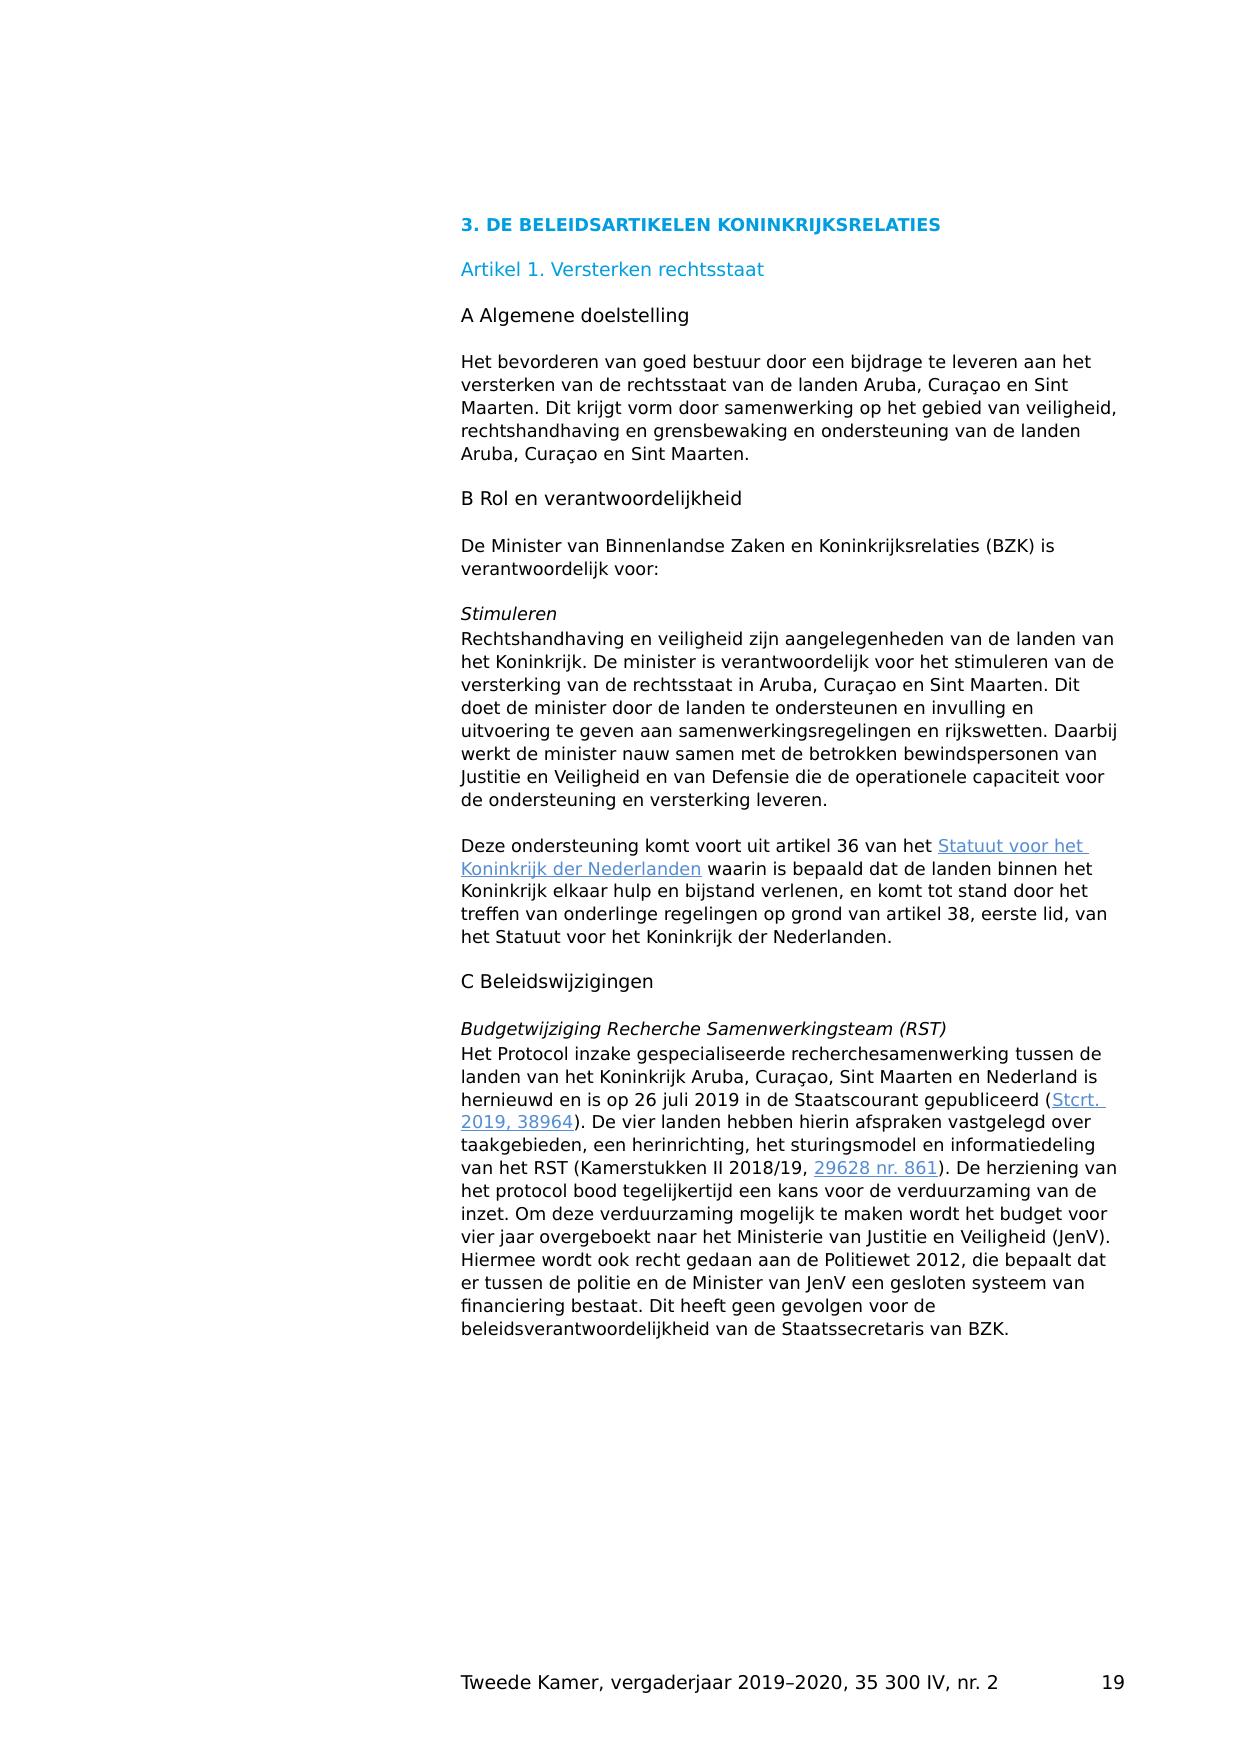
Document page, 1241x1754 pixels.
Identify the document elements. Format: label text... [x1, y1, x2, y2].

title C Beleidswijzigingen [461, 971, 1125, 993]
text Het bevorderen van goed bestuur door een bijdrage te leveren aan het versterken van de rechtsstaat van de landen Aruba, Curaçao en Sint Maarten. Dit krijgt vorm door samenwerking op het gebied van veiligheid, rechtshandhaving en grensbewaking en ondersteuning van de landen Aruba, Curaçao en Sint Maarten. [461, 351, 1125, 465]
text Budgetwijziging Recherche Samenwerkingsteam (RST) [461, 1017, 1125, 1040]
text Stimuleren [461, 602, 1125, 625]
title B Rol en verantwoordelijkheid [461, 488, 1125, 510]
text Het Protocol inzake gespecialiseerde recherchesamenwerking tussen de landen van het Koninkrijk Aruba, Curaçao, Sint Maarten en Nederland is hernieuwd en is op 26 juli 2019 in de Staatscourant gepubliceerd (Stcrt. 2019, 38964). De vier landen hebben hierin afspraken vastgelegd over taakgebieden, een herinrichting, het sturingsmodel en informatiedeling van het RST (Kamerstukken II 2018/19, 29628 nr. 861). De herziening van het protocol bood tegelijkertijd een kans voor de verduurzaming van de inzet. Om deze verduurzaming mogelijk te maken wordt het budget voor vier jaar overgeboekt naar het Ministerie van Justitie en Veiligheid (JenV). Hiermee wordt ook recht gedaan aan de Politiewet 2012, die bepaalt dat er tussen de politie en de Minister van JenV een gesloten systeem van financiering bestaat. Dit heeft geen gevolgen voor de beleidsverantwoordelijkheid van de Staatssecretaris van BZK. [461, 1042, 1125, 1340]
title Artikel 1. Versterken rechtsstaat [461, 259, 1125, 281]
title A Algemene doelstelling [461, 305, 1125, 327]
title 3. DE BELEIDSARTIKELEN KONINKRIJKSRELATIES [461, 213, 1125, 236]
text Rechtshandhaving en veiligheid zijn aangelegenheden van de landen van het Koninkrijk. De minister is verantwoordelijk voor het stimuleren van de versterking van de rechtsstaat in Aruba, Curaçao en Sint Maarten. Dit doet de minister door de landen te ondersteunen en invulling en uitvoering te geven aan samenwerkingsregelingen en rijkswetten. Daarbij werkt de minister nauw samen met de betrokken bewindspersonen van Justitie en Veiligheid en van Defensie die de operationele capaciteit voor de ondersteuning en versterking leveren. [461, 627, 1125, 811]
text De Minister van Binnenlandse Zaken en Koninkrijksrelaties (BZK) is verantwoordelijk voor: [461, 534, 1125, 579]
text Deze ondersteuning komt voort uit artikel 36 van het Statuut voor het Koninkrijk der Nederlanden waarin is bepaald dat de landen binnen het Koninkrijk elkaar hulp en bijstand verlenen, en komt tot stand door het treffen van onderlinge regelingen op grond van artikel 38, eerste lid, van het Statuut voor het Koninkrijk der Nederlanden. [461, 834, 1125, 948]
